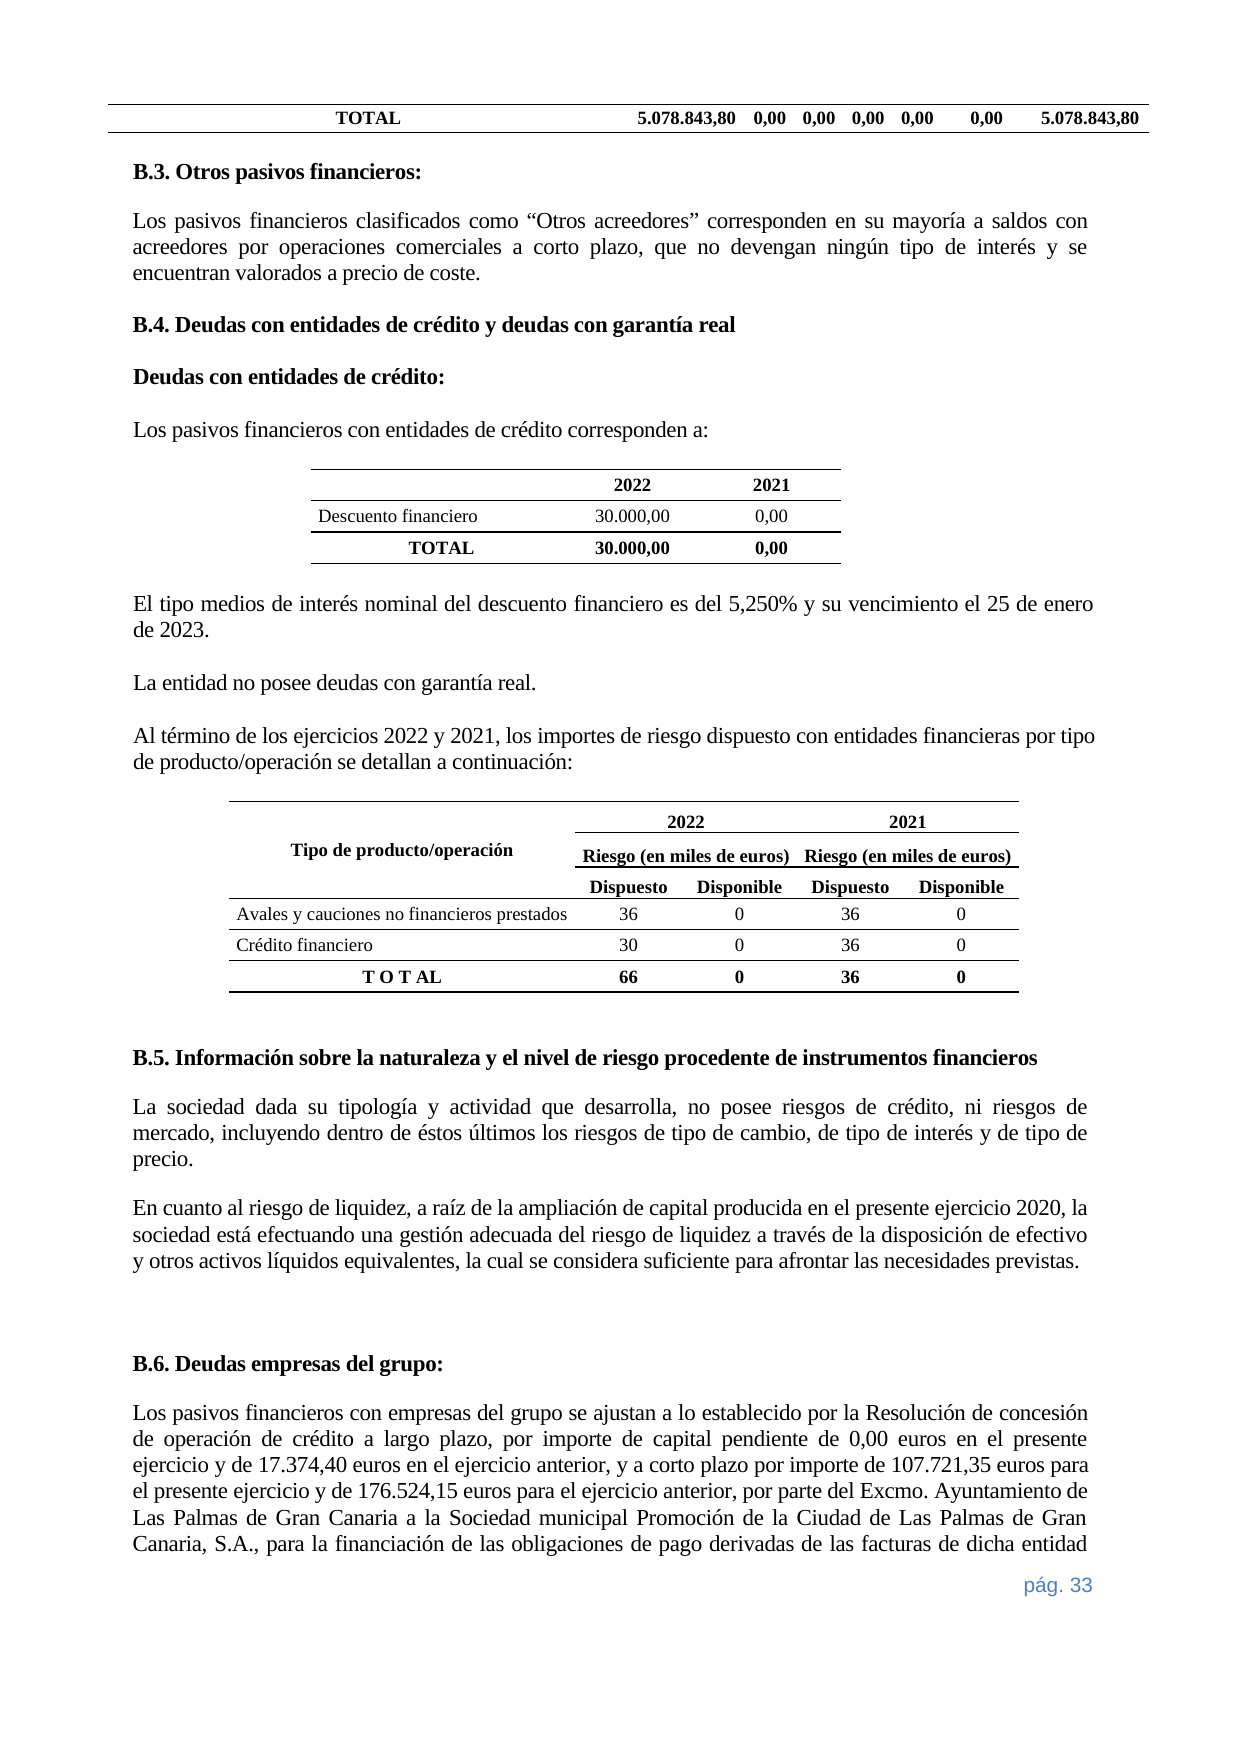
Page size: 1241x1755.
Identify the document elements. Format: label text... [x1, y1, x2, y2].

table_cell 0,00 [702, 501, 841, 531]
table_cell 36 [797, 930, 903, 960]
table_cell Dispuesto [575, 868, 682, 898]
table_header [311, 470, 563, 500]
table_header 2022 [575, 802, 797, 832]
table_cell 0 [904, 930, 1019, 960]
table_cell 0,00 [745, 105, 794, 132]
text Al término de los ejercicios 2022 y 2021, los importes de riesgo dispuesto con entidades financieras por tipo de producto/operación se detallan a continuación: [133, 722, 1095, 774]
table_cell Dispuesto [797, 868, 903, 898]
table_cell Riesgo (en miles de euros) [797, 833, 1019, 866]
table_cell TOTAL [311, 533, 563, 563]
table_cell 30.000,00 [563, 501, 702, 531]
table_cell 0,00 [794, 105, 843, 132]
table_cell Avales y cauciones no financieros prestados [229, 899, 575, 929]
table_cell 0,00 [844, 105, 893, 132]
table_cell 0,00 [702, 533, 841, 563]
table_cell 0 [682, 899, 797, 929]
table_header Tipo de producto/operación [229, 802, 575, 898]
table_cell Disponible [682, 868, 797, 898]
text Deudas con entidades de crédito: [133, 363, 1093, 390]
table_cell Riesgo (en miles de euros) [575, 833, 797, 866]
table_cell 36 [575, 899, 682, 929]
text En cuanto al riesgo de liquidez, a raíz de la ampliación de capital producida en el presente ejercicio 2020, la sociedad está efectuando una gestión adecuada del riesgo de liquidez a través de la disposición de efectivo y otros activos líquidos equivalentes, la cual se considera suficiente para afrontar las necesidades previstas. [132, 1194, 1089, 1273]
table_header 2022 [563, 470, 702, 500]
table_cell 0 [904, 961, 1019, 991]
table_cell 36 [797, 899, 903, 929]
table_header 2021 [797, 802, 1019, 832]
table_cell 5.078.843,80 [628, 105, 745, 132]
table_cell TOTAL [108, 105, 628, 132]
table_header 2021 [702, 470, 841, 500]
table_cell 30.000,00 [563, 533, 702, 563]
text B.4. Deudas con entidades de crédito y deudas con garantía real [59, 311, 1093, 337]
text Los pasivos financieros con empresas del grupo se ajustan a lo establecido por la Resolución de concesión de operación de crédito a largo plazo, por importe de capital pendiente de 0,00 euros en el presente ejercicio y de 17.374,40 euros en el ejercicio anterior, y a corto plazo por importe de 107.721,35 euros para el presente ejercicio y de 176.524,15 euros para el ejercicio anterior, por parte del Excmo. Ayuntamiento de Las Palmas de Gran Canaria a la Sociedad municipal Promoción de la Ciudad de Las Palmas de Gran Canaria, S.A., para la financiación de las obligaciones de pago derivadas de las facturas de dicha entidad [132, 1398, 1089, 1557]
text B.6. Deudas empresas del grupo: [59, 1350, 1093, 1376]
table_cell 30 [575, 930, 682, 960]
text El tipo medios de interés nominal del descuento financiero es del 5,250% y su vencimiento el 25 de enero de 2023. [133, 590, 1095, 643]
text Los pasivos financieros con entidades de crédito corresponden a: [133, 416, 1093, 442]
table_cell T O T AL [229, 961, 575, 991]
table_cell 36 [797, 961, 903, 991]
table_cell 0,00 [942, 105, 1031, 132]
table_cell Crédito financiero [229, 930, 575, 960]
table_cell Descuento financiero [311, 501, 563, 531]
table_cell 0,00 [893, 105, 942, 132]
table_cell 0 [682, 930, 797, 960]
text B.5. Información sobre la naturaleza y el nivel de riesgo procedente de instrumentos financieros [59, 1044, 1093, 1070]
table_cell 0 [904, 899, 1019, 929]
text Los pasivos financieros clasificados como “Otros acreedores” corresponden en su mayoría a saldos con acreedores por operaciones comerciales a corto plazo, que no devengan ningún tipo de interés y se encuentran valorados a precio de coste. [132, 207, 1089, 286]
table_cell 0 [682, 961, 797, 991]
table_cell 5.078.843,80 [1031, 105, 1148, 132]
table_cell 66 [575, 961, 682, 991]
text La sociedad dada su tipología y actividad que desarrolla, no posee riesgos de crédito, ni riesgos de mercado, incluyendo dentro de éstos últimos los riesgos de tipo de cambio, de tipo de interés y de tipo de precio. [132, 1093, 1089, 1172]
text La entidad no posee deudas con garantía real. [133, 669, 1095, 695]
text B.3. Otros pasivos financieros: [59, 158, 1093, 184]
table_cell Disponible [904, 868, 1019, 898]
